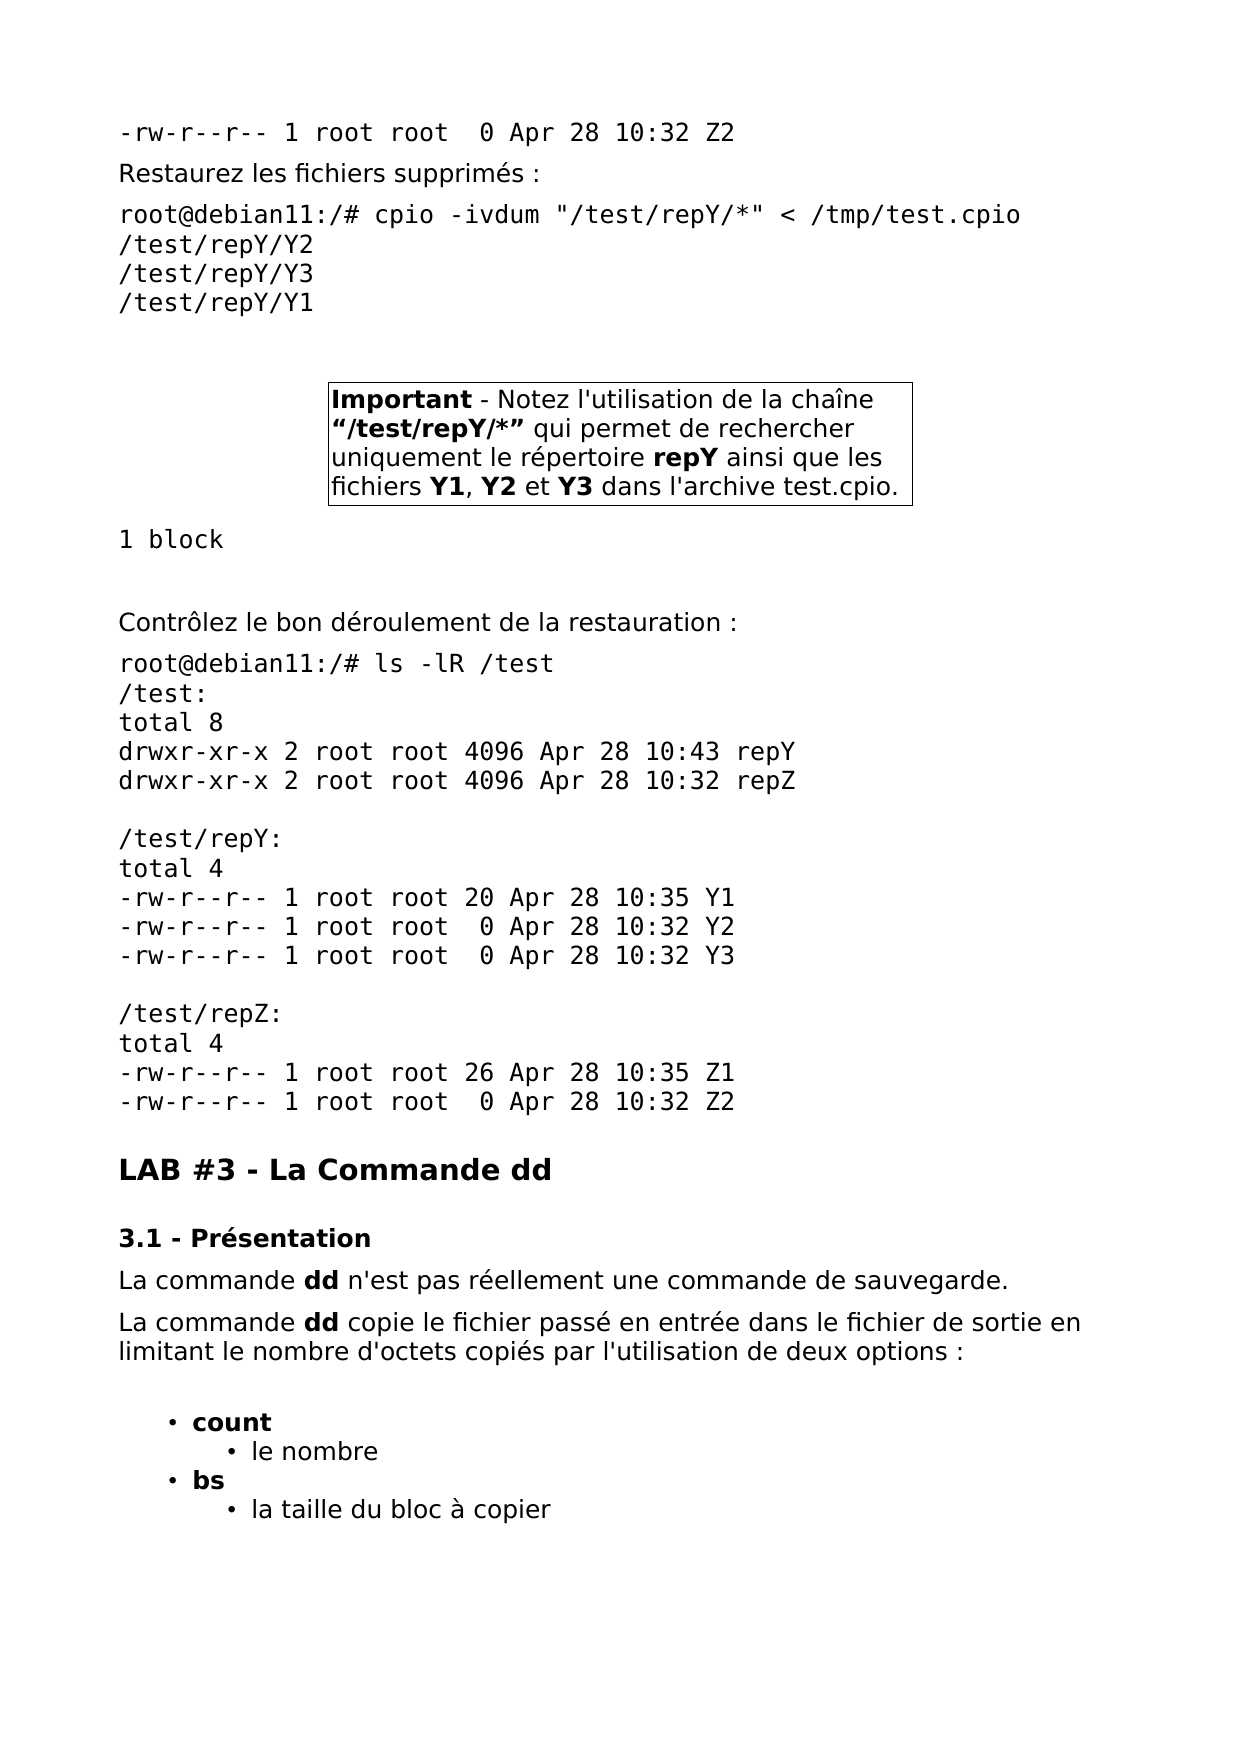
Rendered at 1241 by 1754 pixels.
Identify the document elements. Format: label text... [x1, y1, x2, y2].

list le nombre [236, 1437, 1122, 1467]
text root@debian11:/# cpio -ivdum "/test/repY/*" < /tmp/test.cpio /test/repY/Y2 /test/repY/Y3 /test/repY/Y1 1 block [118, 201, 1122, 554]
table_header Important - Notez l'utilisation de la chaîne “/test/repY/*” qui permet de rechercher uniquement le répertoire repY ainsi que les fichiers Y1, Y2 et Y3 dans l'archive test.cpio. [329, 383, 912, 504]
list count [177, 1408, 1122, 1437]
list bs [177, 1467, 1122, 1496]
text root@debian11:/# ls -lR /test /test: total 8 drwxr-xr-x 2 root root 4096 Apr 28 10:43 repY drwxr-xr-x 2 root root 4096 Apr 28 10:32 repZ /test/repY: total 4 -rw-r--r-- 1 root root 20 Apr 28 10:35 Y1 -rw-r--r-- 1 root root 0 Apr 28 10:32 Y2 -rw-r--r-- 1 root root 0 Apr 28 10:32 Y3 /test/repZ: total 4 -rw-r--r-- 1 root root 26 Apr 28 10:35 Z1 -rw-r--r-- 1 root root 0 Apr 28 10:32 Z2 [118, 650, 1122, 1116]
subtitle LAB #3 - La Commande dd [118, 1153, 1122, 1187]
text -rw-r--r-- 1 root root 0 Apr 28 10:32 Z2 [118, 118, 1122, 147]
list la taille du bloc à copier [236, 1496, 1122, 1525]
subtitle 3.1 - Présentation [118, 1224, 1122, 1254]
text Restaurez les fichiers supprimés : [118, 159, 1122, 188]
text La commande dd copie le fichier passé en entrée dans le fichier de sortie en limitant le nombre d'octets copiés par l'utilisation de deux options : [118, 1308, 1122, 1366]
text Contrôlez le bon déroulement de la restauration : [118, 608, 1122, 637]
text La commande dd n'est pas réellement une commande de sauvegarde. [118, 1266, 1122, 1295]
